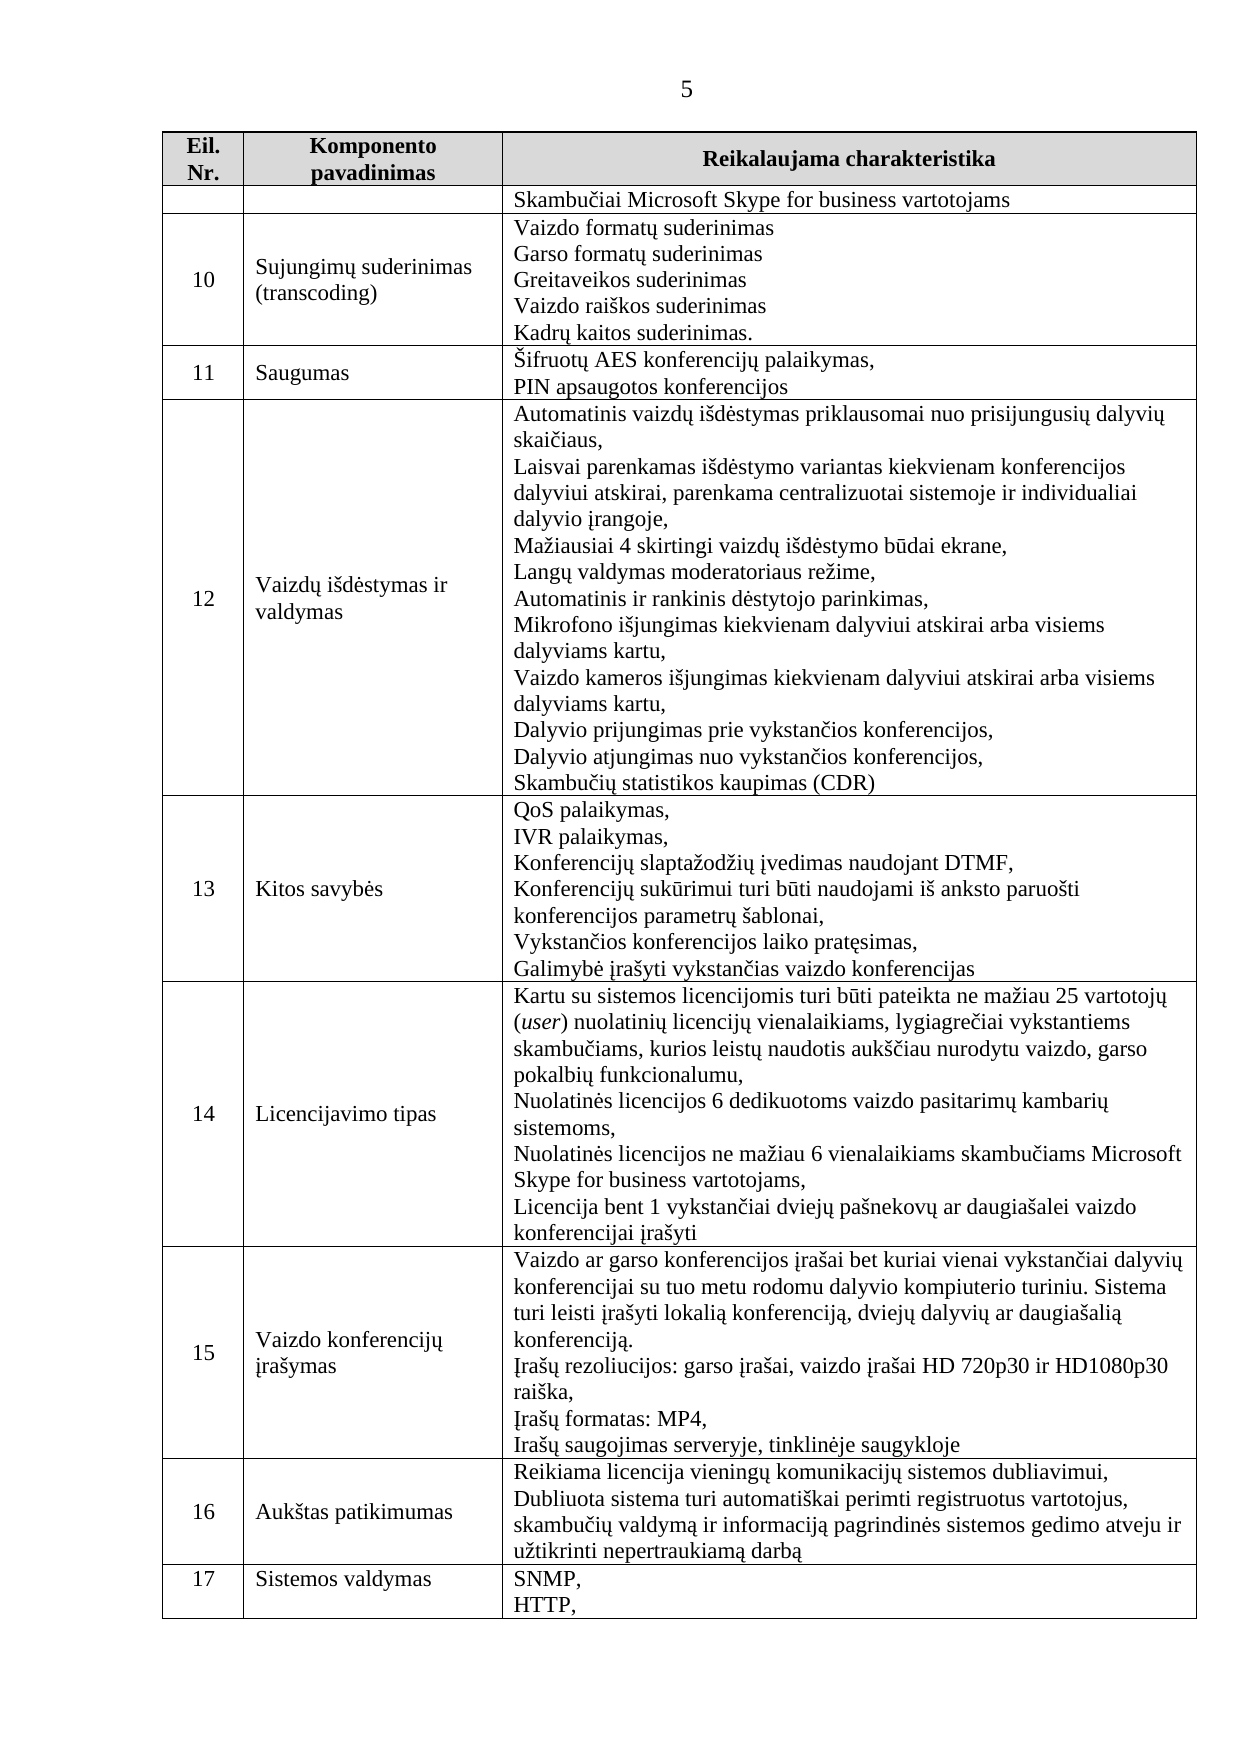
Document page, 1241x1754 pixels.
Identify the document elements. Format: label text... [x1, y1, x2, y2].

table_cell Aukštas patikimumas [244, 1459, 502, 1564]
table_cell [163, 1459, 243, 1564]
table_cell [244, 186, 502, 212]
table_header Komponento pavadinimas [244, 133, 502, 185]
table_cell [163, 400, 243, 795]
table_cell [163, 186, 243, 212]
table_cell [163, 1565, 243, 1618]
table_cell Vaizdo ar garso konferencijos įrašai bet kuriai vienai vykstančiai dalyvių konferencijai su tuo metu rodomu dalyvio kompiuterio turiniu. Sistema turi leisti įrašyti lokalią konferenciją, dviejų dalyvių ar daugiašalią konferenciją. Įrašų rezoliucijos: garso įrašai, vaizdo įrašai HD 720p30 ir HD1080p30 raiška, Įrašų formatas: MP4, Irašų saugojimas serveryje, tinklinėje saugykloje [503, 1247, 1196, 1457]
table_cell Skambučiai Microsoft Skype for business vartotojams [503, 186, 1196, 212]
table_cell Vaizdo formatų suderinimas Garso formatų suderinimas Greitaveikos suderinimas Vaizdo raiškos suderinimas Kadrų kaitos suderinimas. [503, 214, 1196, 345]
table_cell Kartu su sistemos licencijomis turi būti pateikta ne mažiau 25 vartotojų (user) nuolatinių licencijų vienalaikiams, lygiagrečiai vykstantiems skambučiams, kurios leistų naudotis aukščiau nurodytu vaizdo, garso pokalbių funkcionalumu, Nuolatinės licencijos 6 dedikuotoms vaizdo pasitarimų kambarių sistemoms, Nuolatinės licencijos ne mažiau 6 vienalaikiams skambučiams Microsoft Skype for business vartotojams, Licencija bent 1 vykstančiai dviejų pašnekovų ar daugiašalei vaizdo konferencijai įrašyti [503, 982, 1196, 1246]
table_cell SNMP, HTTP, [503, 1565, 1196, 1618]
table_cell QoS palaikymas, IVR palaikymas, Konferencijų slaptažodžių įvedimas naudojant DTMF, Konferencijų sukūrimui turi būti naudojami iš anksto paruošti konferencijos parametrų šablonai, Vykstančios konferencijos laiko pratęsimas, Galimybė įrašyti vykstančias vaizdo konferencijas [503, 796, 1196, 981]
table_header Reikalaujama charakteristika [503, 133, 1196, 185]
table_cell Automatinis vaizdų išdėstymas priklausomai nuo prisijungusių dalyvių skaičiaus, Laisvai parenkamas išdėstymo variantas kiekvienam konferencijos dalyviui atskirai, parenkama centralizuotai sistemoje ir individualiai dalyvio įrangoje, Mažiausiai 4 skirtingi vaizdų išdėstymo būdai ekrane, Langų valdymas moderatoriaus režime, Automatinis ir rankinis dėstytojo parinkimas, Mikrofono išjungimas kiekvienam dalyviui atskirai arba visiems dalyviams kartu, Vaizdo kameros išjungimas kiekvienam dalyviui atskirai arba visiems dalyviams kartu, Dalyvio prijungimas prie vykstančios konferencijos, Dalyvio atjungimas nuo vykstančios konferencijos, Skambučių statistikos kaupimas (CDR) [503, 400, 1196, 795]
table_cell [163, 982, 243, 1246]
table_cell [163, 1247, 243, 1457]
table_cell [163, 214, 243, 345]
table_cell Sistemos valdymas [244, 1565, 502, 1618]
table_cell [163, 796, 243, 981]
table_cell Reikiama licencija vieningų komunikacijų sistemos dubliavimui, Dubliuota sistema turi automatiškai perimti registruotus vartotojus, skambučių valdymą ir informaciją pagrindinės sistemos gedimo atveju ir užtikrinti nepertraukiamą darbą [503, 1459, 1196, 1564]
table_cell Vaizdo konferencijų įrašymas [244, 1247, 502, 1457]
table_cell Licencijavimo tipas [244, 982, 502, 1246]
table_cell Sujungimų suderinimas (transcoding) [244, 214, 502, 345]
table_cell [163, 346, 243, 399]
table_cell Saugumas [244, 346, 502, 399]
table_header Eil. Nr. [163, 133, 243, 185]
table_cell Kitos savybės [244, 796, 502, 981]
table_cell Vaizdų išdėstymas ir valdymas [244, 400, 502, 795]
table_cell Šifruotų AES konferencijų palaikymas, PIN apsaugotos konferencijos [503, 346, 1196, 399]
